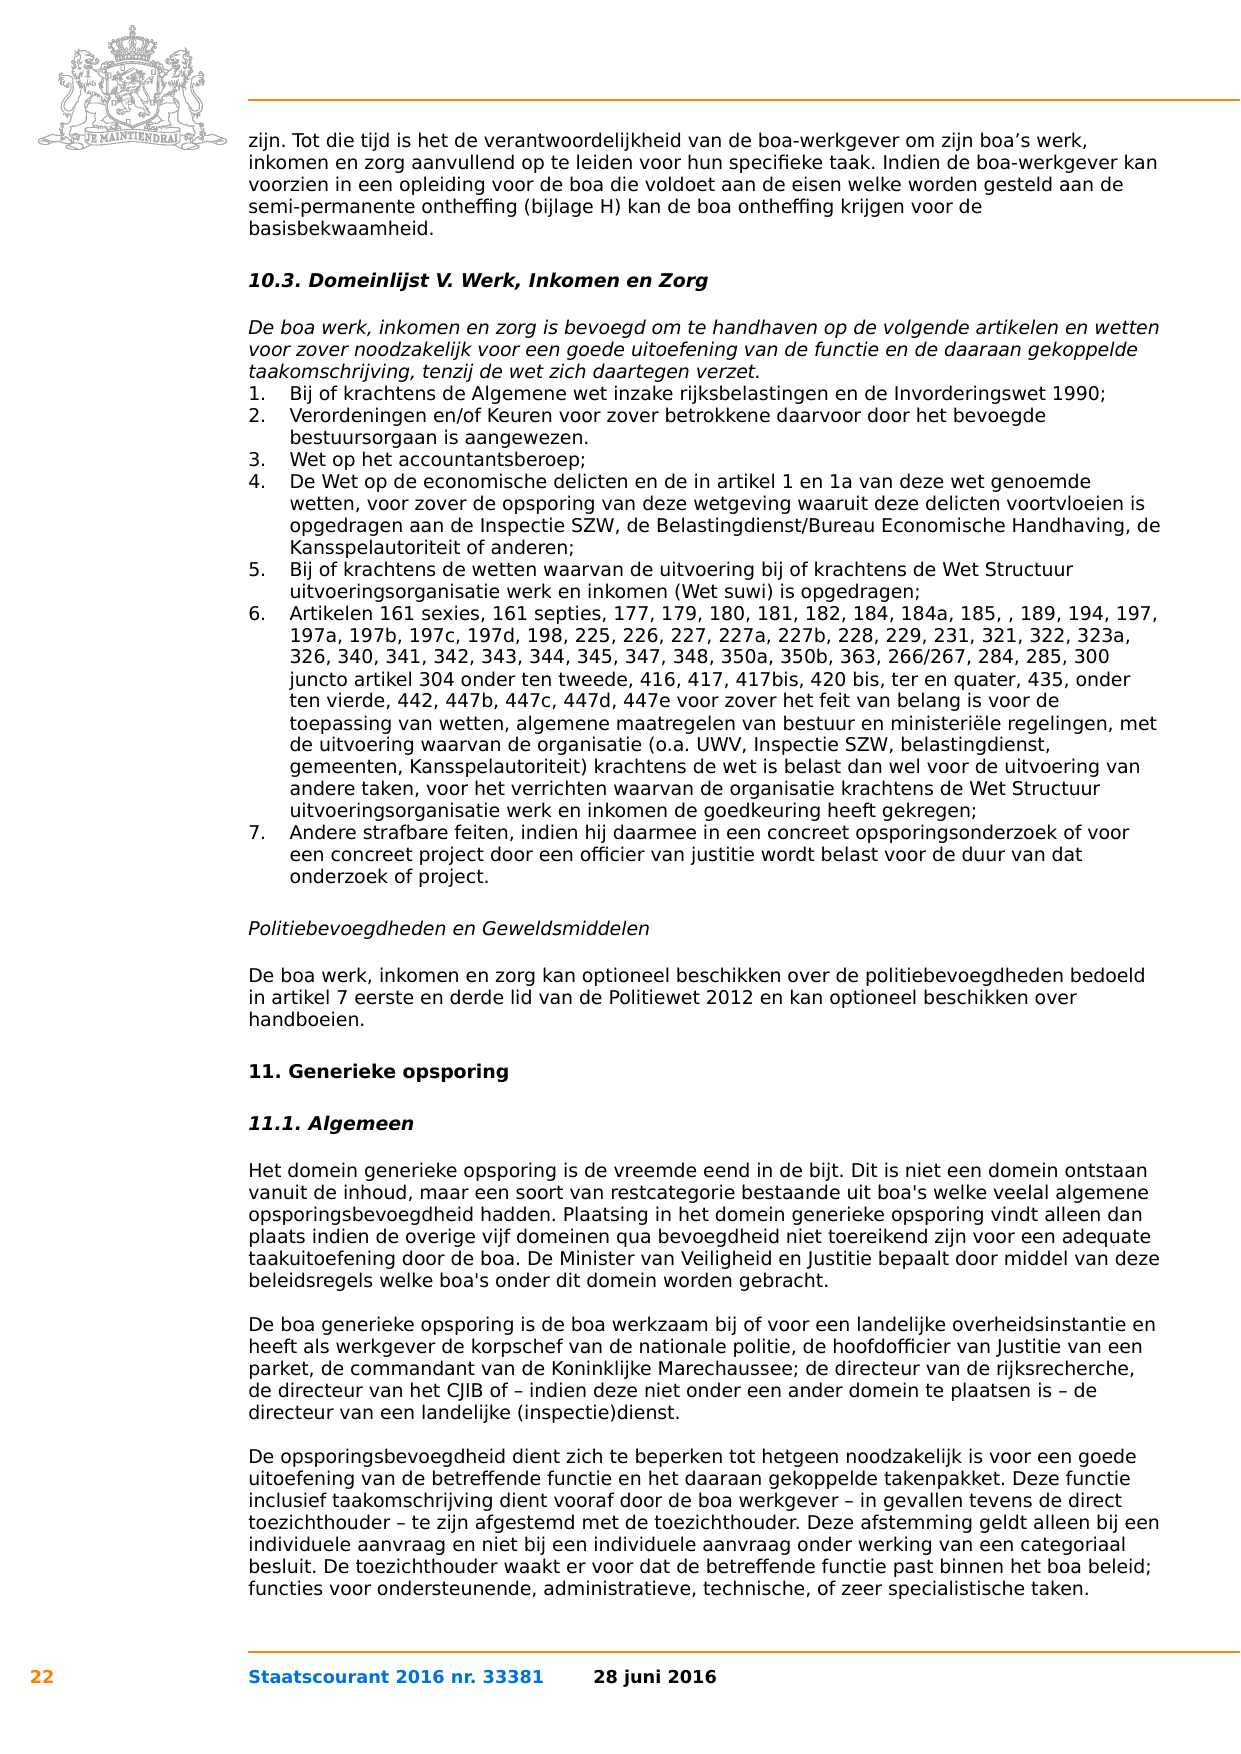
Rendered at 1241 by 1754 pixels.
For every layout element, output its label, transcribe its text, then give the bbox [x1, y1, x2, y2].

text De opsporingsbevoegdheid dient zich te beperken tot hetgeen noodzakelijk is voor een goede uitoefening van de betreffende functie en het daaraan gekoppelde takenpakket. Deze functie inclusief taakomschrijving dient vooraf door de boa werkgever – in gevallen tevens de direct toezichthouder – te zijn afgestemd met de toezichthouder. Deze afstemming geldt alleen bij een individuele aanvraag en niet bij een individuele aanvraag onder werking van een categoriaal besluit. De toezichthouder waakt er voor dat de betreffende functie past binnen het boa beleid; functies voor ondersteunende, administratieve, technische, of zeer specialistische taken. [248, 1446, 1163, 1599]
text De boa werk, inkomen en zorg is bevoegd om te handhaven op de volgende artikelen en wetten voor zover noodzakelijk voor een goede uitoefening van de functie en de daaraan gekoppelde taakomschrijving, tenzij de wet zich daartegen verzet. [248, 317, 1163, 383]
text Het domein generieke opsporing is de vreemde eend in de bijt. Dit is niet een domein ontstaan vanuit de inhoud, maar een soort van restcategorie bestaande uit boa's welke veelal algemene opsporingsbevoegdheid hadden. Plaatsing in het domein generieke opsporing vindt alleen dan plaats indien de overige vijf domeinen qua bevoegdheid niet toereikend zijn voor een adequate taakuitoefening door de boa. De Minister van Veiligheid en Justitie bepaalt door middel van deze beleidsregels welke boa's onder dit domein worden gebracht. [248, 1160, 1163, 1292]
subtitle 11.1. Algemeen [248, 1113, 1163, 1135]
text 7. Andere strafbare feiten, indien hij daarmee in een concreet opsporingsonderzoek of voor een concreet project door een officier van justitie wordt belast voor de duur van dat onderzoek of project. [248, 822, 1163, 888]
text 1. Bij of krachtens de Algemene wet inzake rijksbelastingen en de Invorderingswet 1990; [248, 383, 1163, 405]
text De boa generieke opsporing is de boa werkzaam bij of voor een landelijke overheidsinstantie en heeft als werkgever de korpschef van de nationale politie, de hoofdofficier van Justitie van een parket, de commandant van de Koninklijke Marechaussee; de directeur van de rijksrecherche, de directeur van het CJIB of – indien deze niet onder een ander domein te plaatsen is – de directeur van een landelijke (inspectie)dienst. [248, 1314, 1163, 1424]
subtitle 11. Generieke opsporing [248, 1061, 1163, 1083]
text 5. Bij of krachtens de wetten waarvan de uitvoering bij of krachtens de Wet Structuur uitvoeringsorganisatie werk en inkomen (Wet suwi) is opgedragen; [248, 558, 1163, 602]
picture [38, 25, 227, 150]
text 2. Verordeningen en/of Keuren voor zover betrokkene daarvoor door het bevoegde bestuursorgaan is aangewezen. [248, 405, 1163, 449]
text 3. Wet op het accountantsberoep; [248, 449, 1163, 471]
text zijn. Tot die tijd is het de verantwoordelijkheid van de boa-werkgever om zijn boa’s werk, inkomen en zorg aanvullend op te leiden voor hun specifieke taak. Indien de boa-werkgever kan voorzien in een opleiding voor de boa die voldoet aan de eisen welke worden gesteld aan de semi-permanente ontheffing (bijlage H) kan de boa ontheffing krijgen voor de basisbekwaamheid. [248, 130, 1163, 240]
text De boa werk, inkomen en zorg kan optioneel beschikken over de politiebevoegdheden bedoeld in artikel 7 eerste en derde lid van de Politiewet 2012 en kan optioneel beschikken over handboeien. [248, 965, 1163, 1031]
subtitle 10.3. Domeinlijst V. Werk, Inkomen en Zorg [248, 270, 1163, 292]
text 4. De Wet op de economische delicten en de in artikel 1 en 1a van deze wet genoemde wetten, voor zover de opsporing van deze wetgeving waaruit deze delicten voortvloeien is opgedragen aan de Inspectie SZW, de Belastingdienst/Bureau Economische Handhaving, de Kansspelautoriteit of anderen; [248, 471, 1163, 558]
subtitle Politiebevoegdheden en Geweldsmiddelen [248, 918, 1163, 940]
text 6. Artikelen 161 sexies, 161 septies, 177, 179, 180, 181, 182, 184, 184a, 185, , 189, 194, 197, 197a, 197b, 197c, 197d, 198, 225, 226, 227, 227a, 227b, 228, 229, 231, 321, 322, 323a, 326, 340, 341, 342, 343, 344, 345, 347, 348, 350a, 350b, 363, 266/267, 284, 285, 300 juncto artikel 304 onder ten tweede, 416, 417, 417bis, 420 bis, ter en quater, 435, onder ten vierde, 442, 447b, 447c, 447d, 447e voor zover het feit van belang is voor de toepassing van wetten, algemene maatregelen van bestuur en ministeriële regelingen, met de uitvoering waarvan de organisatie (o.a. UWV, Inspectie SZW, belastingdienst, gemeenten, Kansspelautoriteit) krachtens de wet is belast dan wel voor de uitvoering van andere taken, voor het verrichten waarvan de organisatie krachtens de Wet Structuur uitvoeringsorganisatie werk en inkomen de goedkeuring heeft gekregen; [248, 602, 1163, 822]
